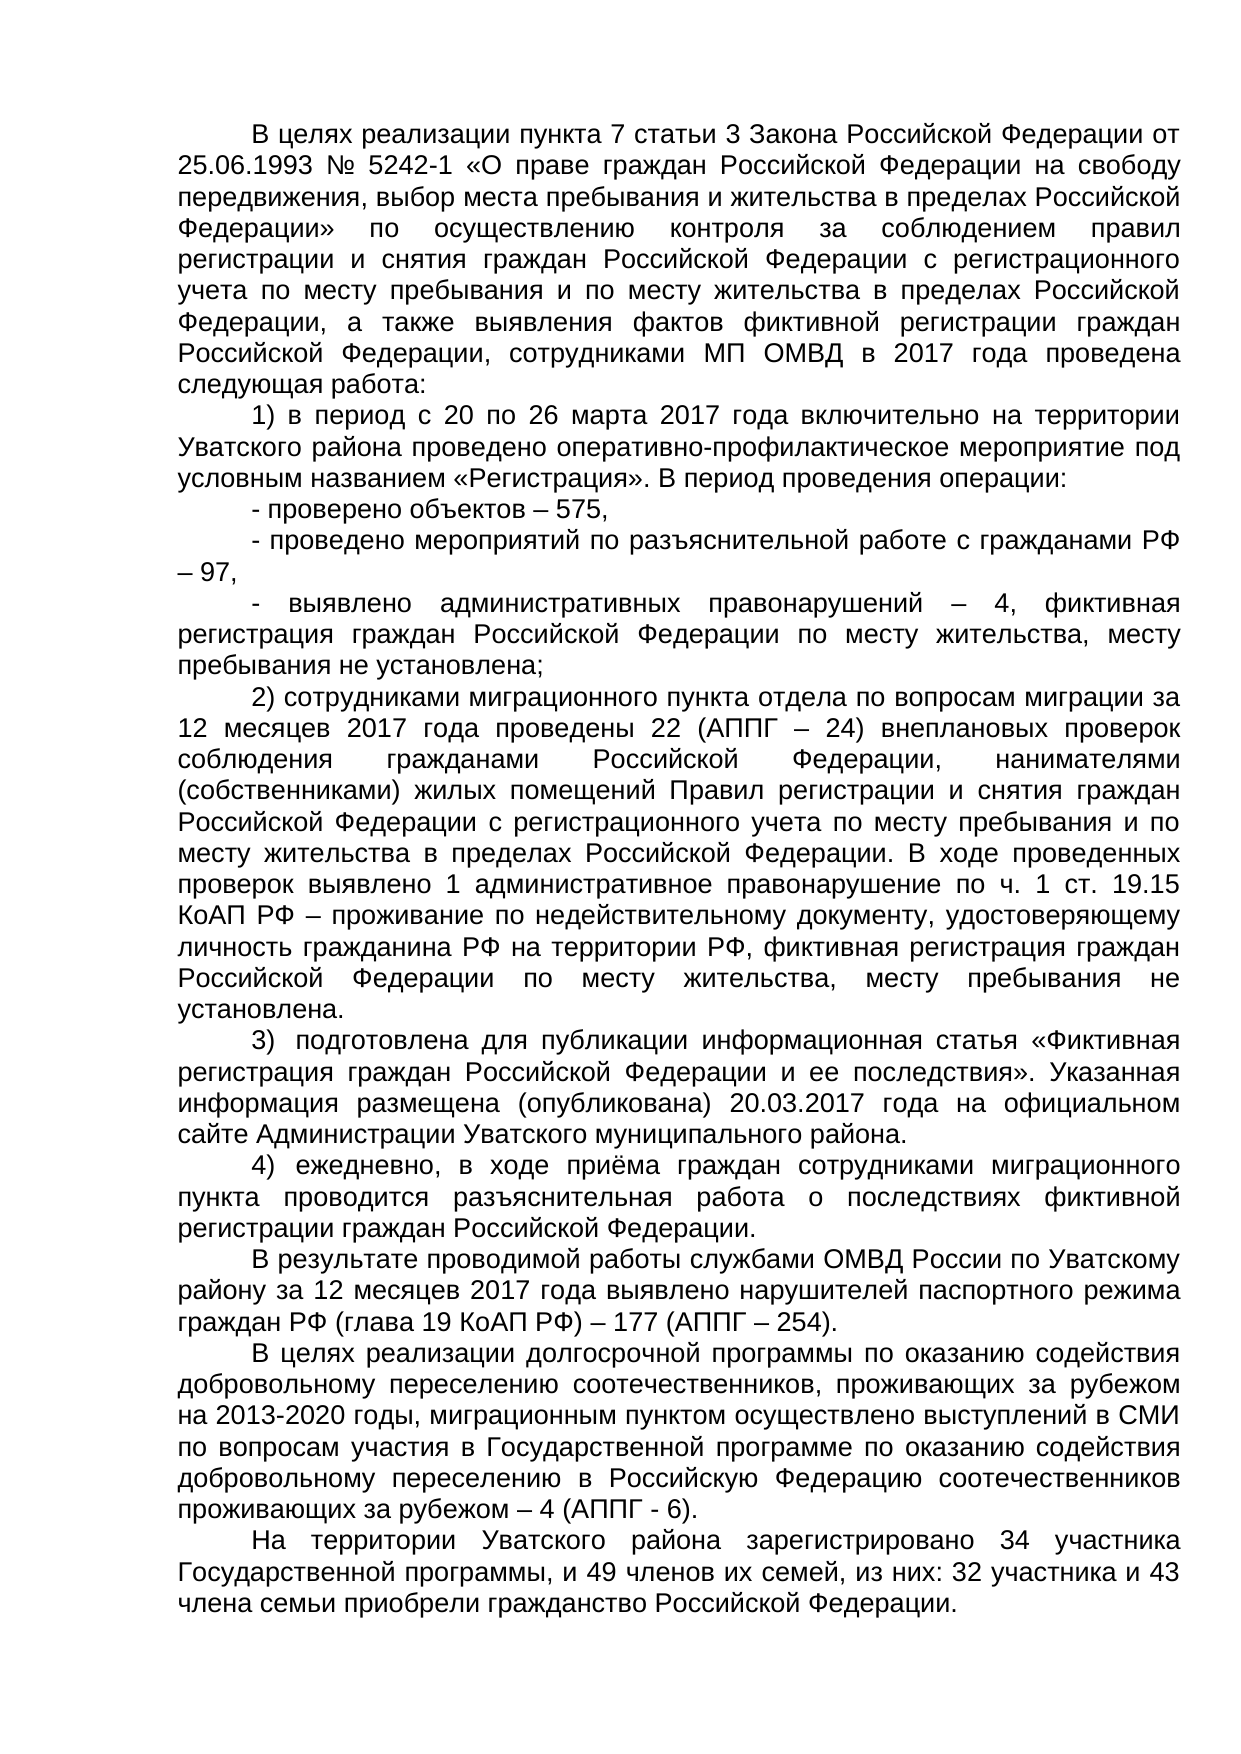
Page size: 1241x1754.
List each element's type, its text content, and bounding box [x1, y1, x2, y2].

text В целях реализации пункта 7 статьи 3 Закона Российской Федерации от 25.06.1993 № 5242-1 «О праве граждан Российской Федерации на свободу передвижения, выбор места пребывания и жительства в пределах Российской Федерации» по осуществлению контроля за соблюдением правил регистрации и снятия граждан Российской Федерации с регистрационного учета по месту пребывания и по месту жительства в пределах Российской Федерации, а также выявления фактов фиктивной регистрации граждан Российской Федерации, сотрудниками МП ОМВД в 2017 года проведена следующая работа: [177, 118, 1181, 399]
list ежедневно, в ходе приёма граждан сотрудниками миграционного пункта проводится разъяснительная работа о последствиях фиктивной регистрации граждан Российской Федерации. [177, 1149, 1181, 1243]
text - проверено объектов – 575, [177, 493, 1181, 524]
list подготовлена для публикации информационная статья «Фиктивная регистрация граждан Российской Федерации и ее последствия». Указанная информация размещена (опубликована) 20.03.2017 года на официальном сайте Администрации Уватского муниципального района. [177, 1024, 1181, 1149]
text На территории Уватского района зарегистрировано 34 участника Государственной программы, и 49 членов их семей, из них: 32 участника и 43 члена семьи приобрели гражданство Российской Федерации. [177, 1524, 1181, 1618]
text - проведено мероприятий по разъяснительной работе с гражданами РФ – 97, [177, 524, 1181, 587]
text В результате проводимой работы службами ОМВД России по Уватскому району за 12 месяцев 2017 года выявлено нарушителей паспортного режима граждан РФ (глава 19 КоАП РФ) – 177 (АППГ – 254). [177, 1243, 1181, 1337]
text - выявлено административных правонарушений – 4, фиктивная регистрация граждан Российской Федерации по месту жительства, месту пребывания не установлена; [177, 587, 1181, 681]
text 2) сотрудниками миграционного пункта отдела по вопросам миграции за 12 месяцев 2017 года проведены 22 (АППГ – 24) внеплановых проверок соблюдения гражданами Российской Федерации, нанимателями (собственниками) жилых помещений Правил регистрации и снятия граждан Российской Федерации с регистрационного учета по месту пребывания и по месту жительства в пределах Российской Федерации. В ходе проведенных проверок выявлено 1 административное правонарушение по ч. 1 ст. 19.15 КоАП РФ – проживание по недействительному документу, удостоверяющему личность гражданина РФ на территории РФ, фиктивная регистрация граждан Российской Федерации по месту жительства, месту пребывания не установлена. [177, 681, 1181, 1024]
text 1) в период с 20 по 26 марта 2017 года включительно на территории Уватского района проведено оперативно-профилактическое мероприятие под условным названием «Регистрация». В период проведения операции: [177, 399, 1181, 493]
text В целях реализации долгосрочной программы по оказанию содействия добровольному переселению соотечественников, проживающих за рубежом на 2013-2020 годы, миграционным пунктом осуществлено выступлений в СМИ по вопросам участия в Государственной программе по оказанию содействия добровольному переселению в Российскую Федерацию соотечественников проживающих за рубежом – 4 (АППГ - 6). [177, 1337, 1181, 1524]
